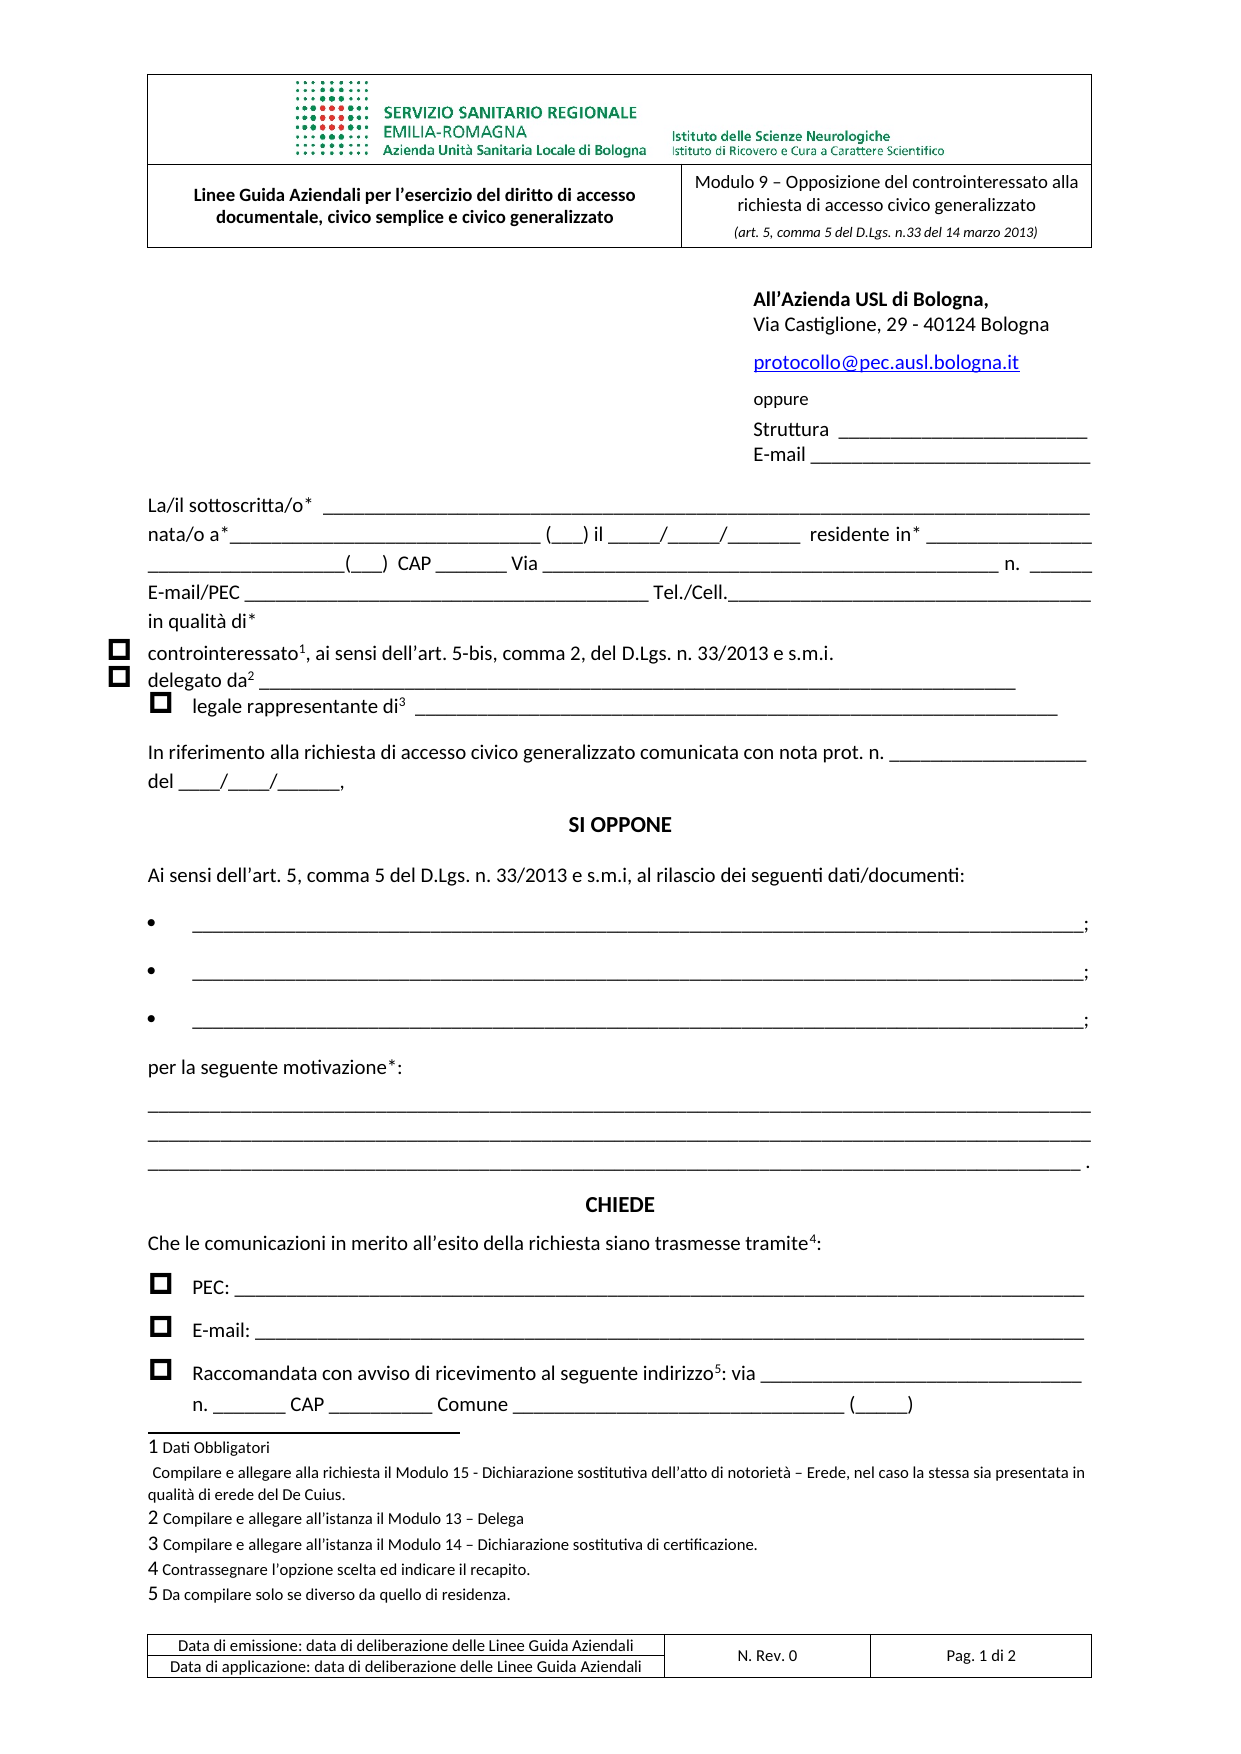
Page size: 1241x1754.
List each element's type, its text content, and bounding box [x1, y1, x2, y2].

list PEC: __________________________________________________________________________________ [148, 1274, 1092, 1301]
text ________________________________________________________________________________________________________________________________________________________________________________________________________________________________________________________________________________ . [148, 1090, 1092, 1173]
text E-mail ___________________________ [753, 442, 1092, 467]
text in qualità di* [148, 609, 1092, 634]
text Struttura ________________________ [753, 416, 1092, 442]
list Compilare e allegare all’istanza il Modulo 13 – Delega [148, 1504, 1092, 1530]
list delegato da _________________________________________________________________________ [106, 667, 1122, 693]
text Ai sensi dell’art. 5, comma 5 del D.Lgs. n. 33/2013 e s.m.i, al rilascio dei seguenti dati/documenti: [148, 863, 1092, 888]
list Raccomandata con avviso di ricevimento al seguente indirizzo: via _______________________________ n. _______ CAP __________ Comune ________________________________ (_____) [148, 1361, 1092, 1416]
text Via Castiglione, 29 - 40124 Bologna [753, 311, 1092, 337]
list Dati Obbligatori [148, 1433, 1092, 1458]
list E-mail: ________________________________________________________________________________ [148, 1317, 1092, 1344]
text oppure [753, 387, 1092, 410]
text La/il sottoscritta/o* __________________________________________________________________________ nata/o a*______________________________ (___) il _____/_____/_______ residente in* ________________ ___________________(___) CAP _______ Via ____________________________________________ n. ______ E-mail/PEC _______________________________________ Tel./Cell.___________________________________ [148, 492, 1092, 605]
text Contrassegnare l’opzione scelta ed indicare il recapito. [148, 1555, 1092, 1581]
text CHIEDE [148, 1190, 1092, 1218]
list legale rappresentante di ______________________________________________________________ [148, 693, 1092, 720]
list ______________________________________________________________________________________; [148, 958, 1092, 984]
list Compilare e allegare alla richiesta il Modulo 15 - Dichiarazione sostitutiva dell’atto di notorietà – Erede, nel caso la stessa sia presentata in qualità di erede del De Cuius. [148, 1458, 1092, 1504]
text Che le comunicazioni in merito all’esito della richiesta siano trasmesse tramite: [148, 1230, 1092, 1256]
list ______________________________________________________________________________________; [148, 1006, 1092, 1032]
text All’Azienda USL di Bologna, [753, 286, 1092, 311]
list controinteressato, ai sensi dell’art. 5-bis, comma 2, del D.Lgs. n. 33/2013 e s.m.i. [106, 640, 1122, 667]
text SI OPPONE [148, 810, 1092, 838]
text In riferimento alla richiesta di accesso civico generalizzato comunicata con nota prot. n. ___________________ del ____/____/______, [148, 739, 1092, 793]
list Compilare e allegare all’istanza il Modulo 14 – Dichiarazione sostitutiva di certificazione. [148, 1530, 1092, 1555]
text per la seguente motivazione*: [148, 1054, 1092, 1080]
text protocollo@pec.ausl.bologna.it [753, 349, 1092, 374]
list Da compilare solo se diverso da quello di residenza. [148, 1581, 1092, 1606]
list ______________________________________________________________________________________; [148, 911, 1092, 936]
